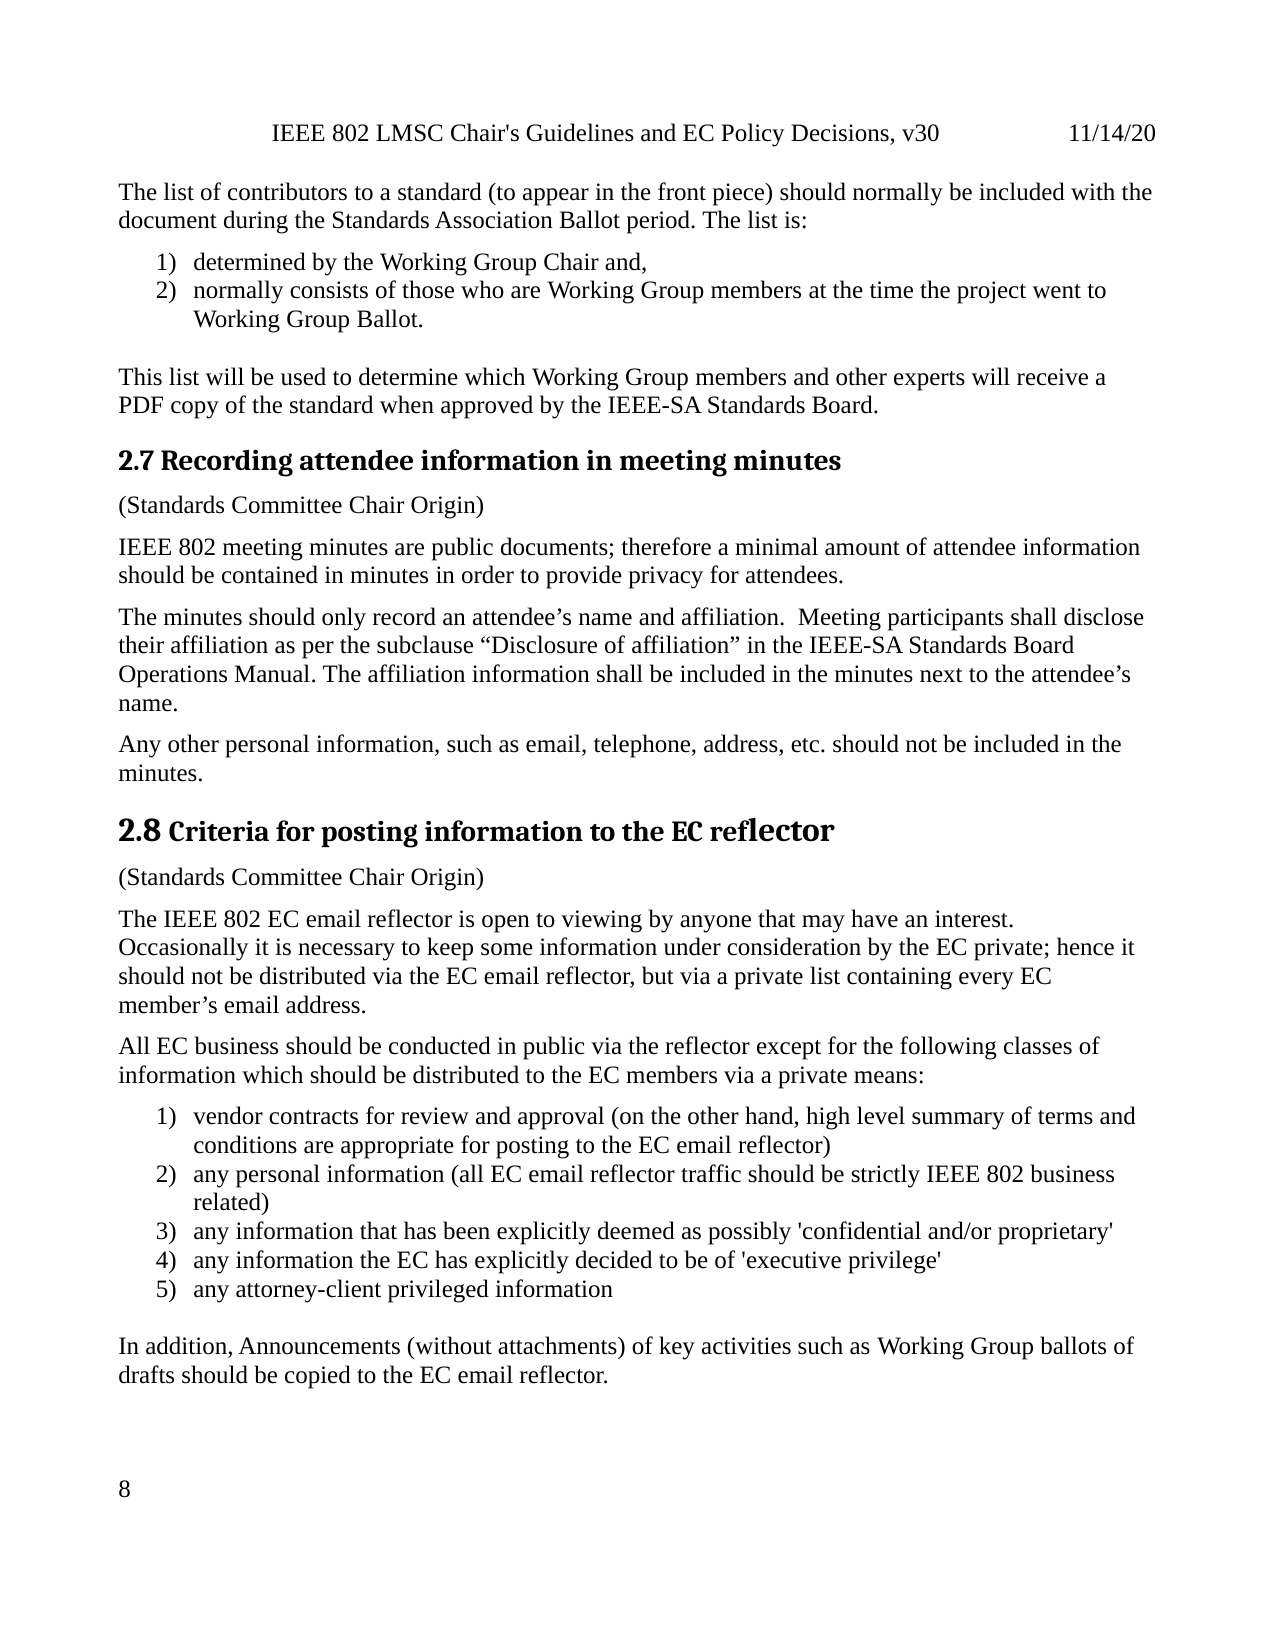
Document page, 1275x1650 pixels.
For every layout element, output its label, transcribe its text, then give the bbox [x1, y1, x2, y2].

text Any other personal information, such as email, telephone, address, etc. should not be included in the minutes. [118, 729, 1157, 787]
text The list of contributors to a standard (to appear in the front piece) should normally be included with the document during the Standards Association Ballot period. The list is: [118, 177, 1157, 234]
text In addition, Announcements (without attachments) of key activities such as Working Group ballots of drafts should be copied to the EC email reflector. [118, 1331, 1157, 1389]
text This list will be used to determine which Working Group members and other experts will receive a PDF copy of the standard when approved by the IEEE-SA Standards Board. [118, 362, 1157, 419]
list determined by the Working Group Chair and, [156, 247, 1157, 276]
list any information the EC has explicitly decided to be of 'executive privilege' [156, 1245, 1157, 1274]
list any information that has been explicitly deemed as possibly 'confidential and/or proprietary' [156, 1216, 1157, 1245]
text (Standards Committee Chair Origin) [118, 862, 1157, 891]
text The IEEE 802 EC email reflector is open to viewing by anyone that may have an interest. Occasionally it is necessary to keep some information under consideration by the EC private; hence it should not be distributed via the EC email reflector, but via a private list containing every EC member’s email address. [118, 904, 1157, 1019]
list normally consists of those who are Working Group members at the time the project went to Working Group Ballot. [156, 276, 1157, 362]
subtitle Criteria for posting information to the EC reflector [118, 812, 1157, 850]
text (Standards Committee Chair Origin) [118, 490, 1157, 519]
text IEEE 802 meeting minutes are public documents; therefore a minimal amount of attendee information should be contained in minutes in order to provide privacy for attendees. [118, 532, 1157, 589]
text All EC business should be conducted in public via the reflector except for the following classes of information which should be distributed to the EC members via a private means: [118, 1031, 1157, 1089]
list any personal information (all EC email reflector traffic should be strictly IEEE 802 business related) [156, 1159, 1157, 1216]
subtitle Recording attendee information in meeting minutes [118, 444, 1157, 478]
list vendor contracts for review and approval (on the other hand, high level summary of terms and conditions are appropriate for posting to the EC email reflector) [156, 1101, 1157, 1159]
list any attorney-client privileged information [156, 1274, 1157, 1331]
text The minutes should only record an attendee’s name and affiliation. Meeting participants shall disclose their affiliation as per the subclause “Disclosure of affiliation” in the IEEE-SA Standards Board Operations Manual. The affiliation information shall be included in the minutes next to the attendee’s name. [118, 602, 1157, 717]
